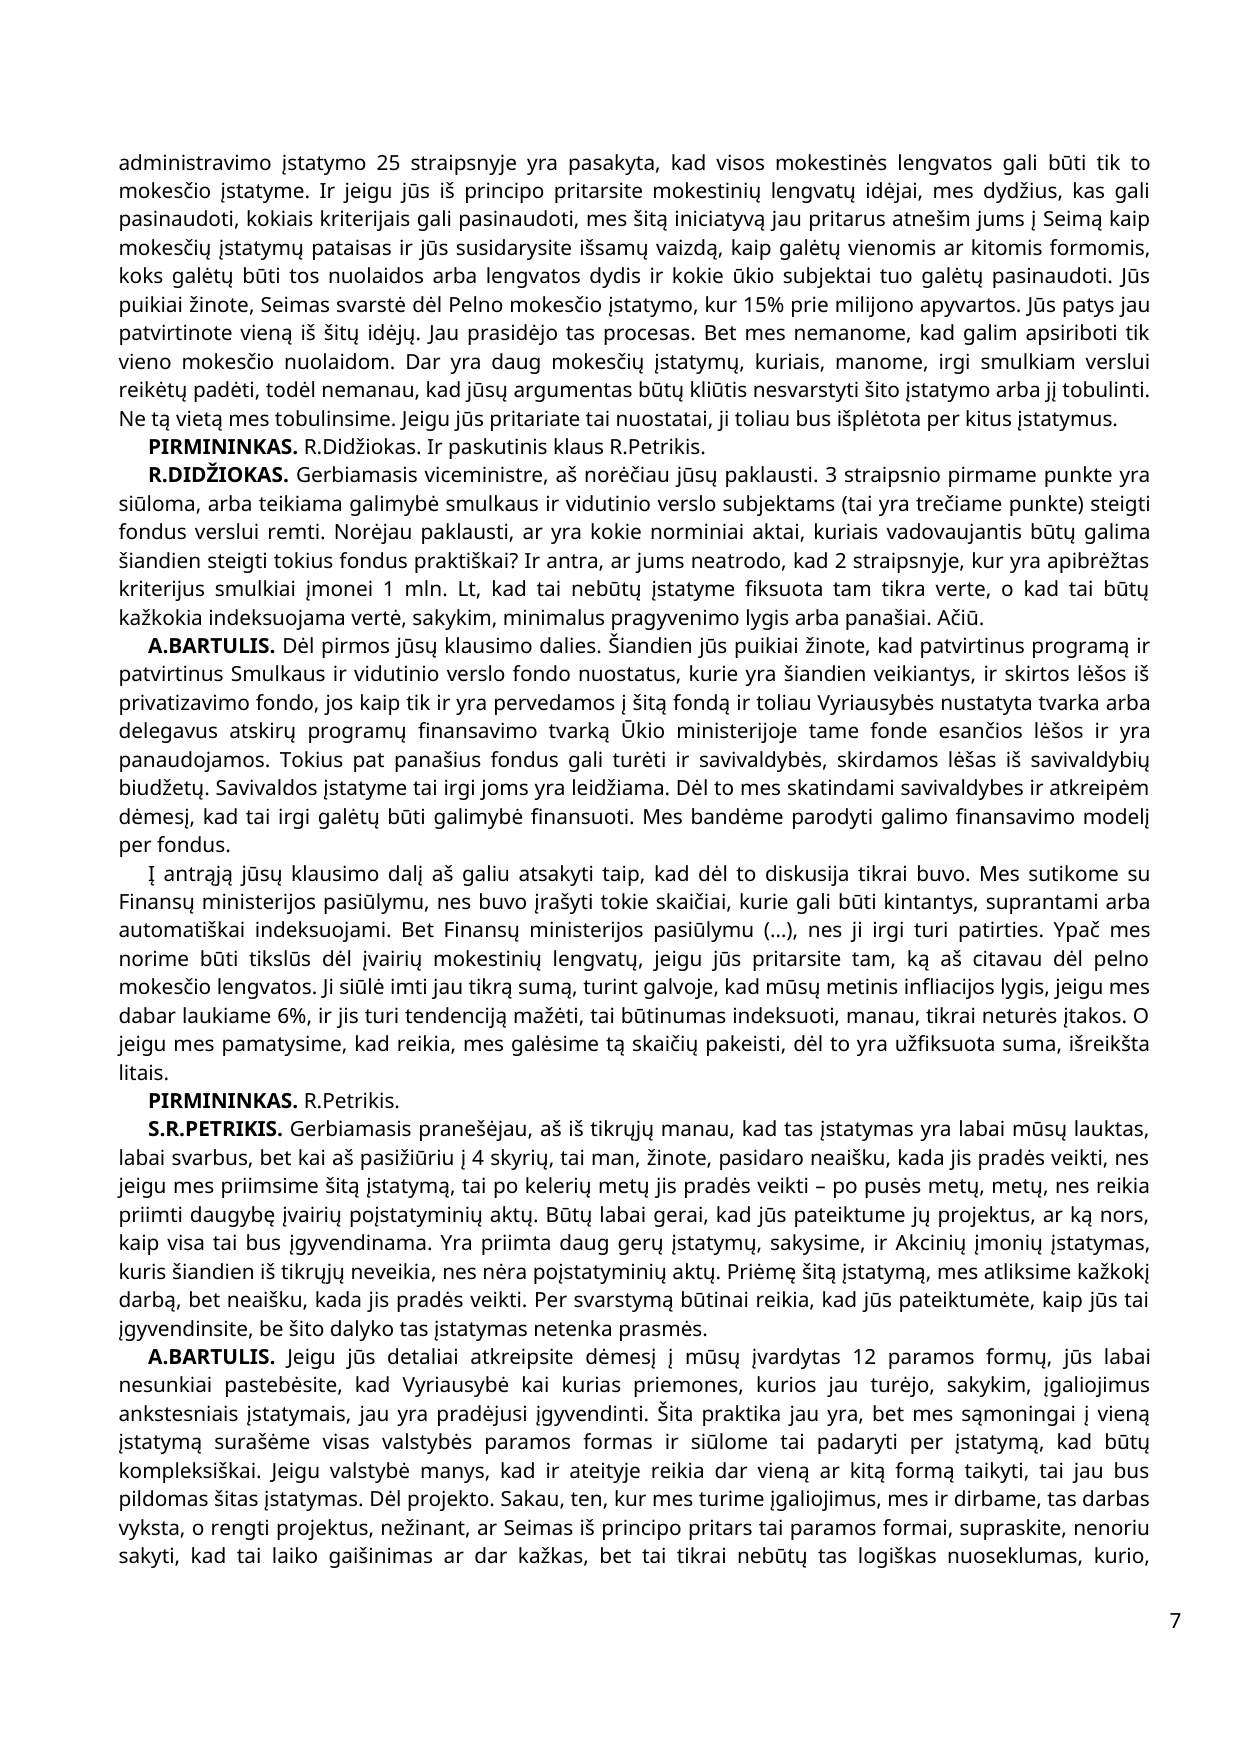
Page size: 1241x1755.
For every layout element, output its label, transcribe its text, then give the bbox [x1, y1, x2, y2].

text S.R.PETRIKIS. Gerbiamasis pranešėjau, aš iš tikrųjų manau, kad tas įstatymas yra labai mūsų lauktas, labai svarbus, bet kai aš pasižiūriu į 4 skyrių, tai man, žinote, pasidaro neaišku, kada jis pradės veikti, nes jeigu mes priimsime šitą įstatymą, tai po kelerių metų jis pradės veikti – po pusės metų, metų, nes reikia priimti daugybę įvairių poįstatyminių aktų. Būtų labai gerai, kad jūs pateiktume jų projektus, ar ką nors, kaip visa tai bus įgyvendinama. Yra priimta daug gerų įstatymų, sakysime, ir Akcinių įmonių įstatymas, kuris šiandien iš tikrųjų neveikia, nes nėra poįstatyminių aktų. Priėmę šitą įstatymą, mes atliksime kažkokį darbą, bet neaišku, kada jis pradės veikti. Per svarstymą būtinai reikia, kad jūs pateiktumėte, kaip jūs tai įgyvendinsite, be šito dalyko tas įstatymas netenka prasmės. [118, 1114, 1152, 1342]
text PIRMININKAS. R.Didžiokas. Ir paskutinis klaus R.Petrikis. [118, 432, 1152, 461]
text R.DIDŽIOKAS. Gerbiamasis viceministre, aš norėčiau jūsų paklausti. 3 straipsnio pirmame punkte yra siūloma, arba teikiama galimybė smulkaus ir vidutinio verslo subjektams (tai yra trečiame punkte) steigti fondus verslui remti. Norėjau paklausti, ar yra kokie norminiai aktai, kuriais vadovaujantis būtų galima šiandien steigti tokius fondus praktiškai? Ir antra, ar jums neatrodo, kad 2 straipsnyje, kur yra apibrėžtas kriterijus smulkiai įmonei 1 mln. Lt, kad tai nebūtų įstatyme fiksuota tam tikra verte, o kad tai būtų kažkokia indeksuojama vertė, sakykim, minimalus pragyvenimo lygis arba panašiai. Ačiū. [118, 461, 1152, 631]
text Į antrąją jūsų klausimo dalį aš galiu atsakyti taip, kad dėl to diskusija tikrai buvo. Mes sutikome su Finansų ministerijos pasiūlymu, nes buvo įrašyti tokie skaičiai, kurie gali būti kintantys, suprantami arba automatiškai indeksuojami. Bet Finansų ministerijos pasiūlymu (…), nes ji irgi turi patirties. Ypač mes norime būti tikslūs dėl įvairių mokestinių lengvatų, jeigu jūs pritarsite tam, ką aš citavau dėl pelno mokesčio lengvatos. Ji siūlė imti jau tikrą sumą, turint galvoje, kad mūsų metinis infliacijos lygis, jeigu mes dabar laukiame 6%, ir jis turi tendenciją mažėti, tai būtinumas indeksuoti, manau, tikrai neturės įtakos. O jeigu mes pamatysime, kad reikia, mes galėsime tą skaičių pakeisti, dėl to yra užfiksuota suma, išreikšta litais. [118, 859, 1152, 1086]
text A.BARTULIS. Dėl pirmos jūsų klausimo dalies. Šiandien jūs puikiai žinote, kad patvirtinus programą ir patvirtinus Smulkaus ir vidutinio verslo fondo nuostatus, kurie yra šiandien veikiantys, ir skirtos lėšos iš privatizavimo fondo, jos kaip tik ir yra pervedamos į šitą fondą ir toliau Vyriausybės nustatyta tvarka arba delegavus atskirų programų finansavimo tvarką Ūkio ministerijoje tame fonde esančios lėšos ir yra panaudojamos. Tokius pat panašius fondus gali turėti ir savivaldybės, skirdamos lėšas iš savivaldybių biudžetų. Savivaldos įstatyme tai irgi joms yra leidžiama. Dėl to mes skatindami savivaldybes ir atkreipėm dėmesį, kad tai irgi galėtų būti galimybė finansuoti. Mes bandėme parodyti galimo finansavimo modelį per fondus. [118, 631, 1152, 859]
text administravimo įstatymo 25 straipsnyje yra pasakyta, kad visos mokestinės lengvatos gali būti tik to mokesčio įstatyme. Ir jeigu jūs iš principo pritarsite mokestinių lengvatų idėjai, mes dydžius, kas gali pasinaudoti, kokiais kriterijais gali pasinaudoti, mes šitą iniciatyvą jau pritarus atnešim jums į Seimą kaip mokesčių įstatymų pataisas ir jūs susidarysite išsamų vaizdą, kaip galėtų vienomis ar kitomis formomis, koks galėtų būti tos nuolaidos arba lengvatos dydis ir kokie ūkio subjektai tuo galėtų pasinaudoti. Jūs puikiai žinote, Seimas svarstė dėl Pelno mokesčio įstatymo, kur 15% prie milijono apyvartos. Jūs patys jau patvirtinote vieną iš šitų idėjų. Jau prasidėjo tas procesas. Bet mes nemanome, kad galim apsiriboti tik vieno mokesčio nuolaidom. Dar yra daug mokesčių įstatymų, kuriais, manome, irgi smulkiam verslui reikėtų padėti, todėl nemanau, kad jūsų argumentas būtų kliūtis nesvarstyti šito įstatymo arba jį tobulinti. Ne tą vietą mes tobulinsime. Jeigu jūs pritariate tai nuostatai, ji toliau bus išplėtota per kitus įstatymus. [118, 148, 1152, 432]
text A.BARTULIS. Jeigu jūs detaliai atkreipsite dėmesį į mūsų įvardytas 12 paramos formų, jūs labai nesunkiai pastebėsite, kad Vyriausybė kai kurias priemones, kurios jau turėjo, sakykim, įgaliojimus ankstesniais įstatymais, jau yra pradėjusi įgyvendinti. Šita praktika jau yra, bet mes sąmoningai į vieną įstatymą surašėme visas valstybės paramos formas ir siūlome tai padaryti per įstatymą, kad būtų kompleksiškai. Jeigu valstybė manys, kad ir ateityje reikia dar vieną ar kitą formą taikyti, tai jau bus pildomas šitas įstatymas. Dėl projekto. Sakau, ten, kur mes turime įgaliojimus, mes ir dirbame, tas darbas vyksta, o rengti projektus, nežinant, ar Seimas iš principo pritars tai paramos formai, supraskite, nenoriu sakyti, kad tai laiko gaišinimas ar dar kažkas, bet tai tikrai nebūtų tas logiškas nuoseklumas, kurio, [118, 1342, 1152, 1569]
text PIRMININKAS. R.Petrikis. [118, 1086, 1152, 1114]
